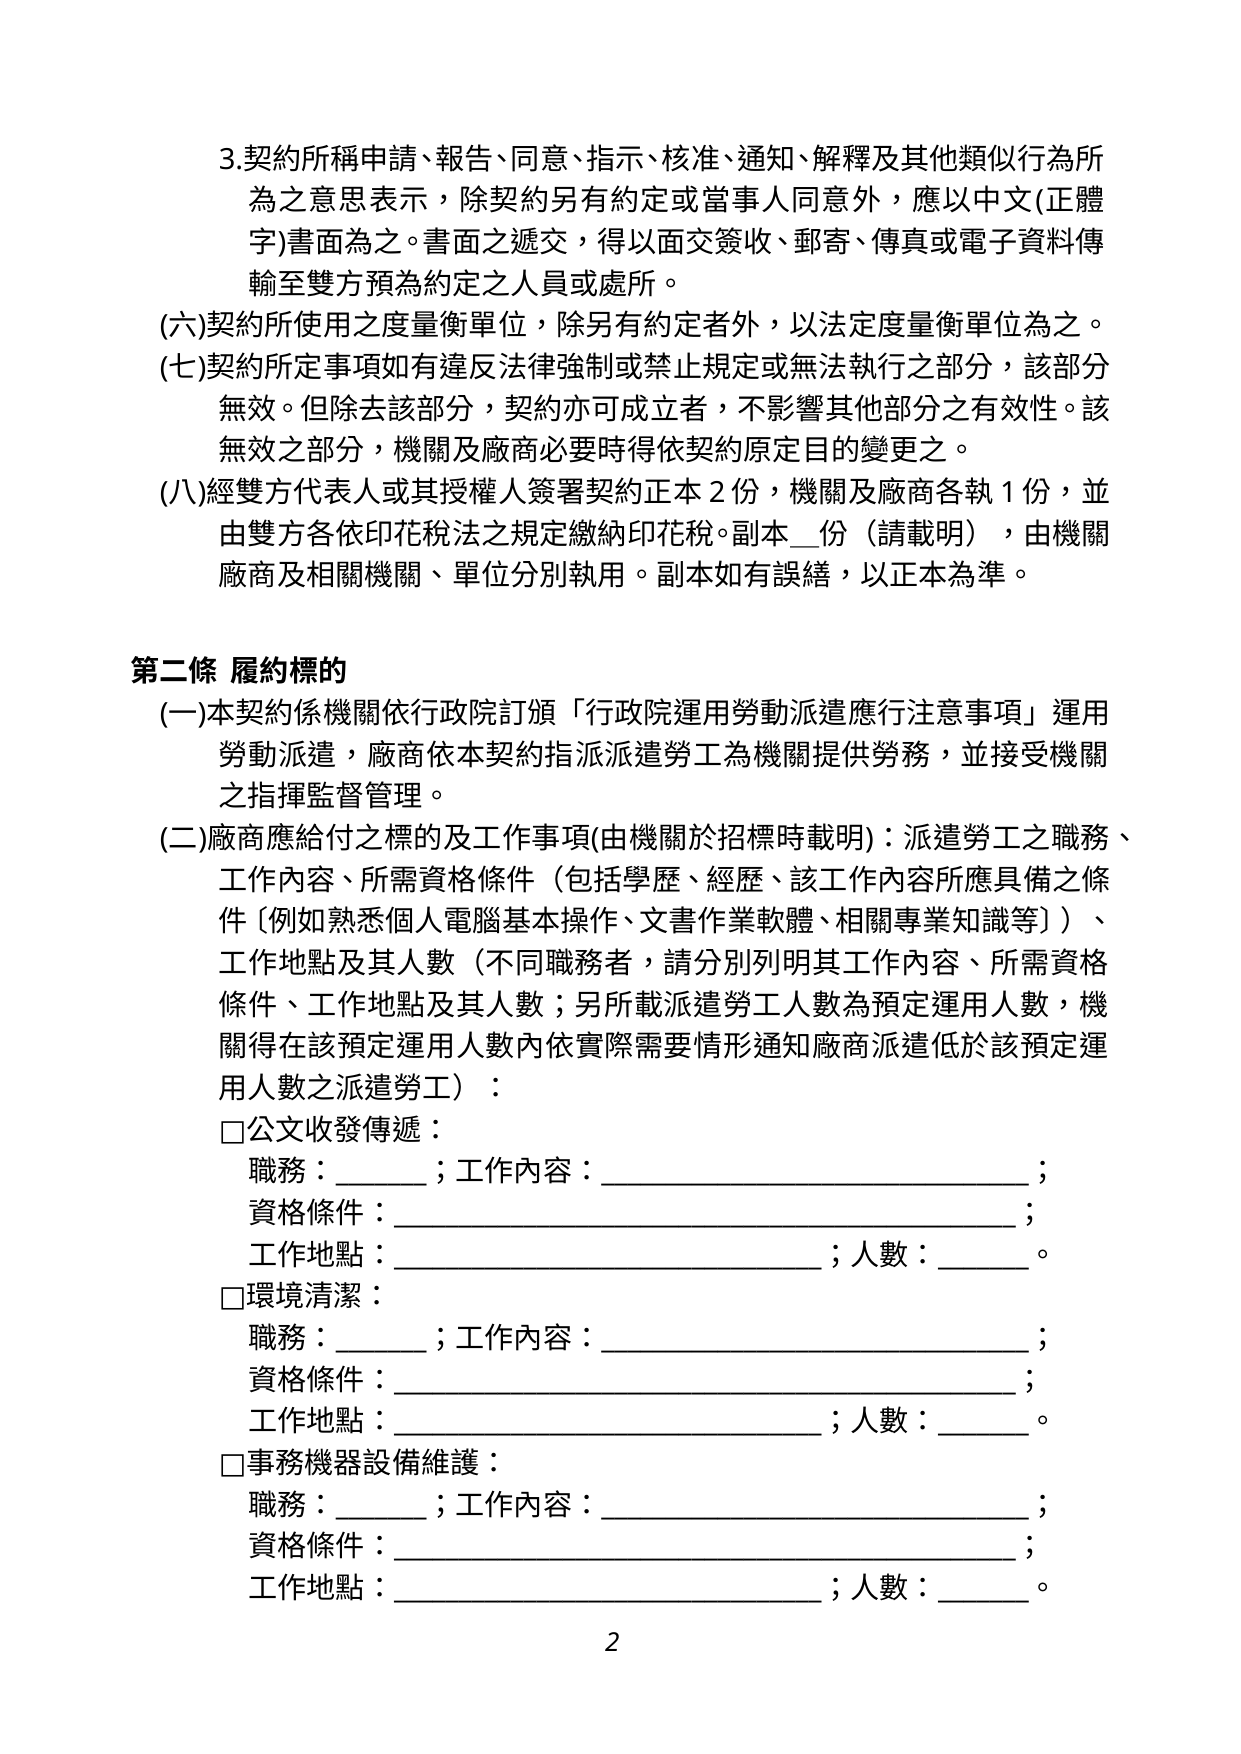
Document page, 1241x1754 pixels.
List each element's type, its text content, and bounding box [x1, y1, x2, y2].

text 工作地點：_________________________________；人數：_______。 [248, 1232, 1110, 1273]
text (二)廠商應給付之標的及工作事項(由機關於招標時載明)：派遣勞工之職務、工作內容、所需資格條件（包括學歷、經歷、該工作內容所應具備之條件〔例如熟悉個人電腦基本操作、文書作業軟體、相關專業知識等〕）、工作地點及其人數（不同職務者，請分別列明其工作內容、所需資格條件、工作地點及其人數；另所載派遣勞工人數為預定運用人數，機關得在該預定運用人數內依實際需要情形通知廠商派遣低於該預定運用人數之派遣勞工）： [159, 815, 1110, 1107]
text 職務：_______；工作內容：_________________________________； [248, 1315, 1110, 1357]
text 3.契約所稱申請、報告、同意、指示、核准、通知、解釋及其他類似行為所為之意思表示，除契約另有約定或當事人同意外，應以中文(正體字)書面為之。書面之遞交，得以面交簽收、郵寄、傳真或電子資料傳輸至雙方預為約定之人員或處所。 [218, 136, 1104, 302]
text (七)契約所定事項如有違反法律強制或禁止規定或無法執行之部分，該部分無效。但除去該部分，契約亦可成立者，不影響其他部分之有效性。該無效之部分，機關及廠商必要時得依契約原定目的變更之。 [159, 344, 1110, 469]
text 工作地點：_________________________________；人數：_______。 [248, 1398, 1110, 1440]
text □環境清潔： [218, 1273, 1104, 1315]
text 工作地點：_________________________________；人數：_______。 [248, 1565, 1110, 1607]
text (一)本契約係機關依行政院訂頒「行政院運用勞動派遣應行注意事項」運用勞動派遣，廠商依本契約指派派遣勞工為機關提供勞務，並接受機關之指揮監督管理。 [159, 690, 1110, 815]
text 職務：_______；工作內容：_________________________________； [248, 1482, 1110, 1523]
text 第二條 履約標的 [130, 648, 1110, 690]
text 資格條件：________________________________________________； [248, 1523, 1110, 1565]
text (八)經雙方代表人或其授權人簽署契約正本2份，機關及廠商各執1份，並由雙方各依印花稅法之規定繳納印花稅。副本＿份（請載明），由機關、廠商及相關機關、單位分別執用。副本如有誤繕，以正本為準。 [159, 469, 1110, 594]
text □事務機器設備維護： [218, 1440, 1104, 1482]
text □公文收發傳遞： [218, 1107, 1104, 1148]
text 資格條件：________________________________________________； [248, 1357, 1110, 1398]
text 職務：_______；工作內容：_________________________________； [248, 1148, 1110, 1190]
text 資格條件：________________________________________________； [248, 1190, 1110, 1232]
text (六)契約所使用之度量衡單位，除另有約定者外，以法定度量衡單位為之。 [159, 302, 1110, 344]
